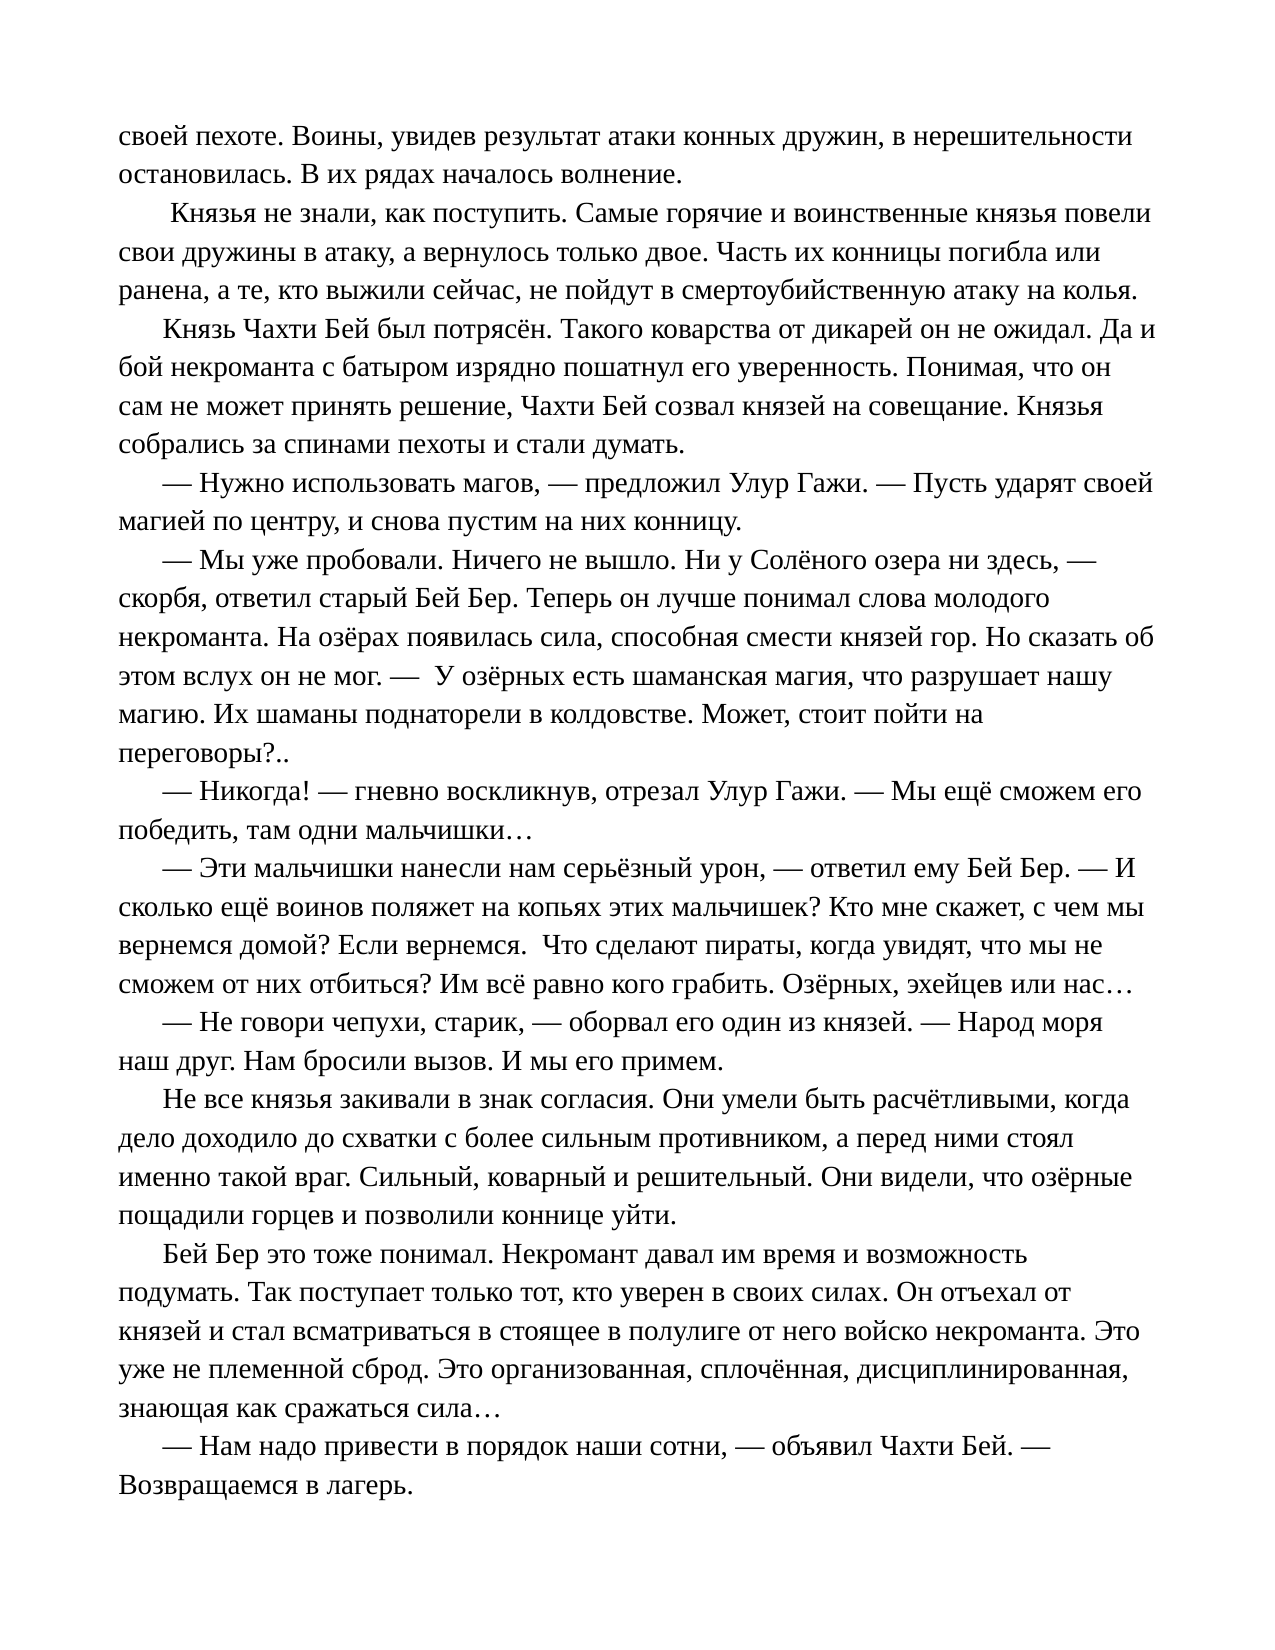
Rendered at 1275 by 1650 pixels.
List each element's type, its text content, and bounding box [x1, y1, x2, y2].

text Князь Чахти Бей был потрясён. Такого коварства от дикарей он не ожидал. Да и бой некроманта с батыром изрядно пошатнул его уверенность. Понимая, что он сам не может принять решение, Чахти Бей созвал князей на совещание. Князья собрались за спинами пехоты и стали думать. [118, 311, 1157, 460]
text своей пехоте. Воины, увидев результат атаки конных дружин, в нерешительности остановилась. В их рядах началось волнение. [118, 118, 1157, 190]
text — Нужно использовать магов, — предложил Улур Гажи. — Пусть ударят своей магией по центру, и снова пустим на них конницу. [118, 465, 1157, 537]
text Не все князья закивали в знак согласия. Они умели быть расчётливыми, когда дело доходило до схватки с более сильным противником, а перед ними стоял именно такой враг. Сильный, коварный и решительный. Они видели, что озёрные пощадили горцев и позволили коннице уйти. [118, 1082, 1157, 1231]
text — Мы уже пробовали. Ничего не вышло. Ни у Солёного озера ни здесь, — скорбя, ответил старый Бей Бер. Теперь он лучше понимал слова молодого некроманта. На озёрах появилась сила, способная смести князей гор. Но сказать об этом вслух он не мог. — У озёрных есть шаманская магия, что разрушает нашу магию. Их шаманы поднаторели в колдовстве. Может, стоит пойти на переговоры?.. [118, 542, 1157, 768]
text — Не говори чепухи, старик, — оборвал его один из князей. — Народ моря наш друг. Нам бросили вызов. И мы его примем. [118, 1004, 1157, 1077]
text — Никогда! — гневно воскликнув, отрезал Улур Гажи. — Мы ещё сможем его победить, там одни мальчишки… [118, 773, 1157, 845]
text Князья не знали, как поступить. Самые горячие и воинственные князья повели свои дружины в атаку, а вернулось только двое. Часть их конницы погибла или ранена, а те, кто выжили сейчас, не пойдут в смертоубийственную атаку на колья. [118, 195, 1157, 306]
text — Нам надо привести в порядок наши сотни, — объявил Чахти Бей. — Возвращаемся в лагерь. [118, 1428, 1157, 1501]
text Бей Бер это тоже понимал. Некромант давал им время и возможность подумать. Так поступает только тот, кто уверен в своих силах. Он отъехал от князей и стал всматриваться в стоящее в полулиге от него войско некроманта. Это уже не племенной сброд. Это организованная, сплочённая, дисциплинированная, знающая как сражаться сила… [118, 1236, 1157, 1423]
text — Эти мальчишки нанесли нам серьёзный урон, — ответил ему Бей Бер. — И сколько ещё воинов поляжет на копьях этих мальчишек? Кто мне скажет, с чем мы вернемся домой? Если вернемся. Что сделают пираты, когда увидят, что мы не сможем от них отбиться? Им всё равно кого грабить. Озёрных, эхейцев или нас… [118, 850, 1157, 999]
